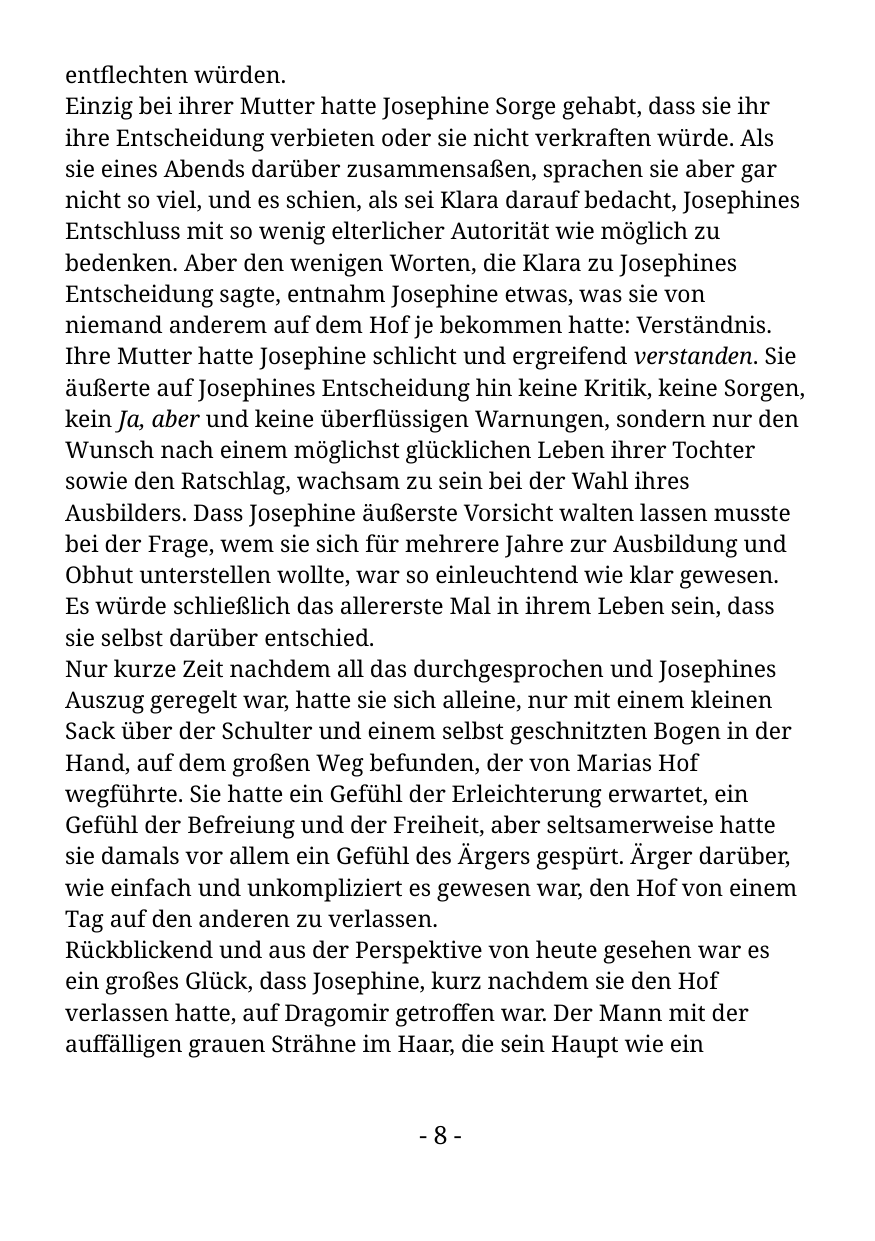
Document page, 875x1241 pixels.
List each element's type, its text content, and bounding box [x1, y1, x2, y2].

text Einzig bei ihrer Mutter hatte Josephine Sorge gehabt, dass sie ihr ihre Entscheidung verbieten oder sie nicht verkraften würde. Als sie eines Abends darüber zusammensaßen, sprachen sie aber gar nicht so viel, und es schien, als sei Klara darauf bedacht, Josephines Entschluss mit so wenig elterlicher Autorität wie möglich zu bedenken. Aber den wenigen Worten, die Klara zu Josephines Entscheidung sagte, entnahm Josephine etwas, was sie von niemand anderem auf dem Hof je bekommen hatte: Verständnis. Ihre Mutter hatte Josephine schlicht und ergreifend verstanden. Sie äußerte auf Josephines Entscheidung hin keine Kritik, keine Sorgen, kein Ja, aber und keine überflüssigen Warnungen, sondern nur den Wunsch nach einem möglichst glücklichen Leben ihrer Tochter sowie den Ratschlag, wachsam zu sein bei der Wahl ihres Ausbilders. Dass Josephine äußerste Vorsicht walten lassen musste bei der Frage, wem sie sich für mehrere Jahre zur Ausbildung und Obhut unterstellen wollte, war so einleuchtend wie klar gewesen. Es würde schließlich das allererste Mal in ihrem Leben sein, dass sie selbst darüber entschied. [65, 90, 809, 653]
text entflechten würden. [65, 59, 809, 90]
text Nur kurze Zeit nachdem all das durchgesprochen und Josephines Auszug geregelt war, hatte sie sich alleine, nur mit einem kleinen Sack über der Schulter und einem selbst geschnitzten Bogen in der Hand, auf dem großen Weg befunden, der von Marias Hof wegführte. Sie hatte ein Gefühl der Erleichterung erwartet, ein Gefühl der Befreiung und der Freiheit, aber seltsamerweise hatte sie damals vor allem ein Gefühl des Ärgers gespürt. Ärger darüber, wie einfach und unkompliziert es gewesen war, den Hof von einem Tag auf den anderen zu verlassen. [65, 653, 809, 934]
text Rückblickend und aus der Perspektive von heute gesehen war es ein großes Glück, dass Josephine, kurz nachdem sie den Hof verlassen hatte, auf Dragomir getroffen war. Der Mann mit der auffälligen grauen Strähne im Haar, die sein Haupt wie ein [65, 934, 809, 1059]
